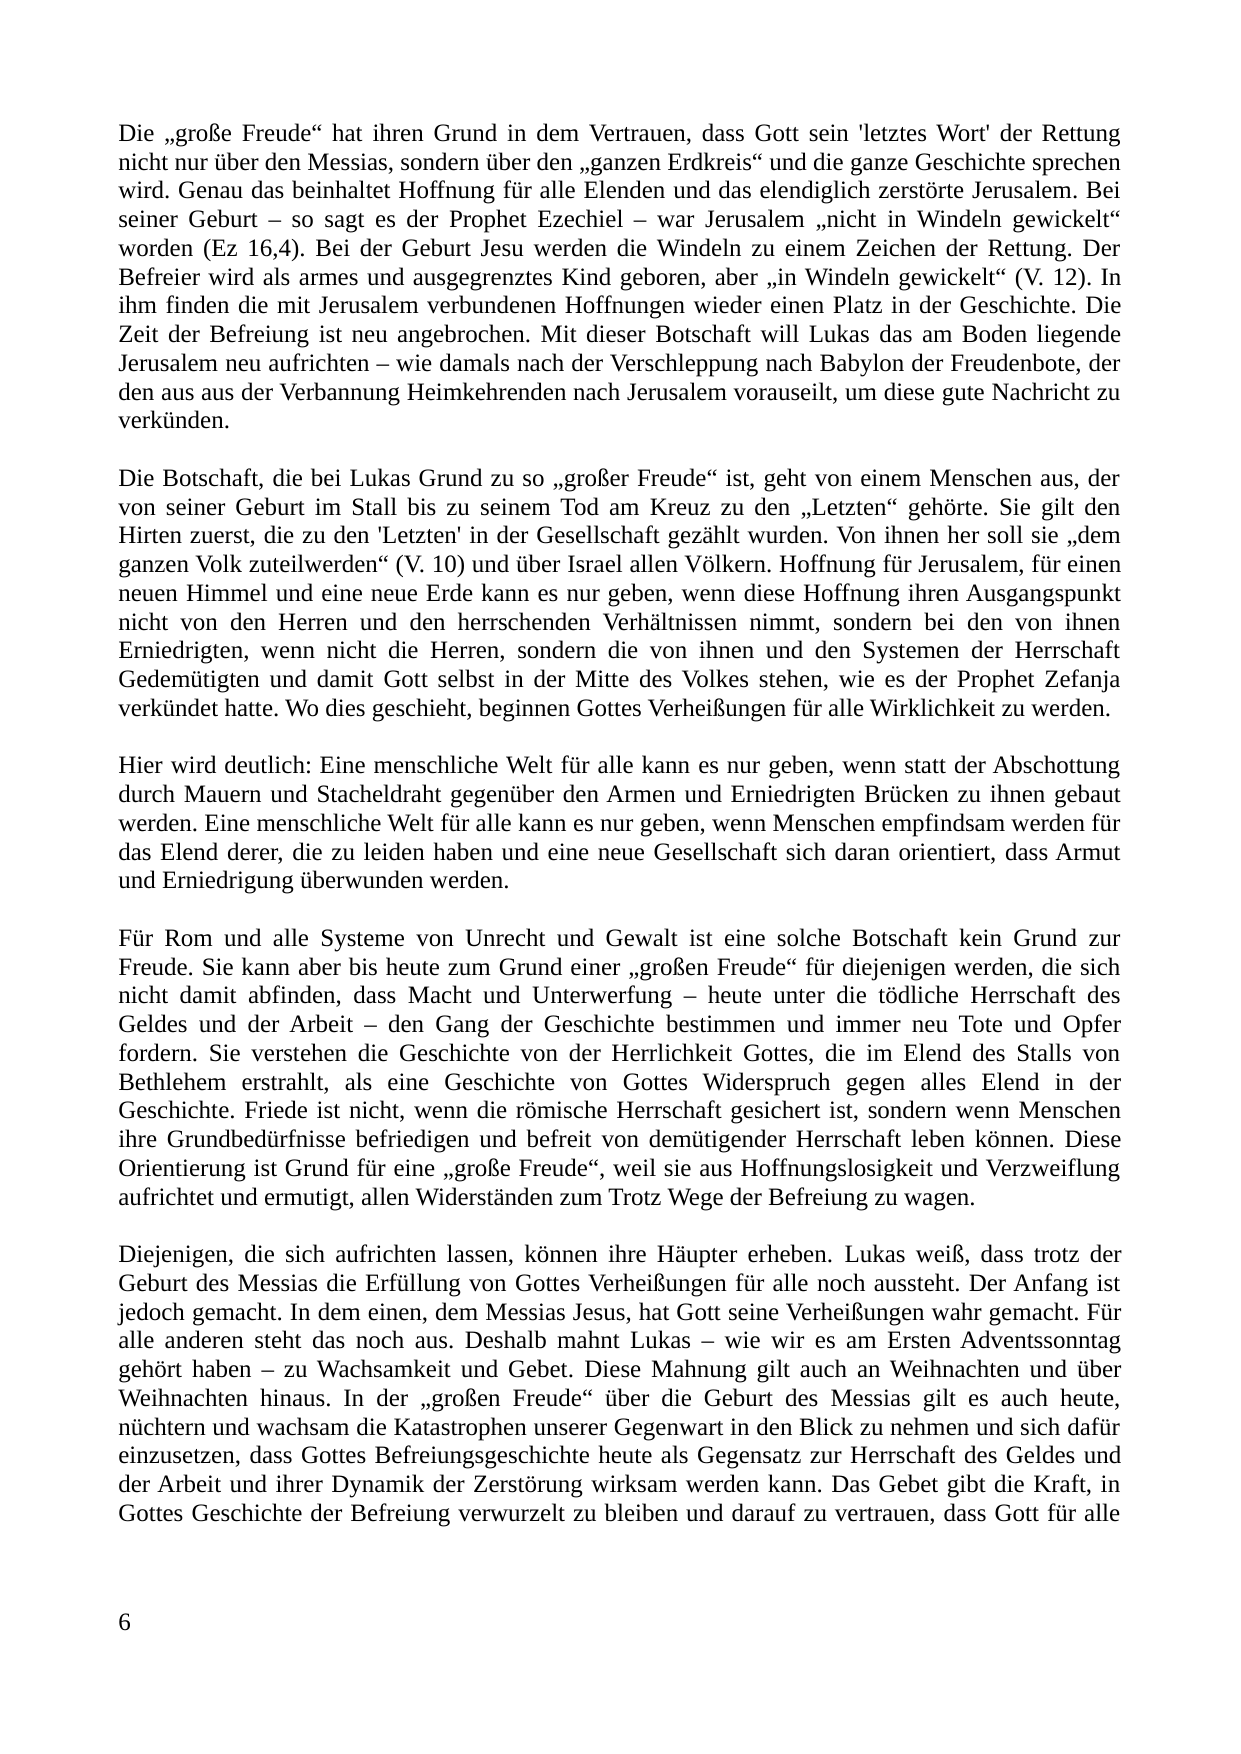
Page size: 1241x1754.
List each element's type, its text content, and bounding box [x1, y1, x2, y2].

text Die Botschaft, die bei Lukas Grund zu so „großer Freude“ ist, geht von einem Menschen aus, der von seiner Geburt im Stall bis zu seinem Tod am Kreuz zu den „Letzten“ gehörte. Sie gilt den Hirten zuerst, die zu den 'Letzten' in der Gesellschaft gezählt wurden. Von ihnen her soll sie „dem ganzen Volk zuteilwerden“ (V. 10) und über Israel allen Völkern. Hoffnung für Jerusalem, für einen neuen Himmel und eine neue Erde kann es nur geben, wenn diese Hoffnung ihren Ausgangspunkt nicht von den Herren und den herrschenden Verhältnissen nimmt, sondern bei den von ihnen Erniedrigten, wenn nicht die Herren, sondern die von ihnen und den Systemen der Herrschaft Gedemütigten und damit Gott selbst in der Mitte des Volkes stehen, wie es der Prophet Zefanja verkündet hatte. Wo dies geschieht, beginnen Gottes Verheißungen für alle Wirklichkeit zu werden. [118, 463, 1122, 722]
text Diejenigen, die sich aufrichten lassen, können ihre Häupter erheben. Lukas weiß, dass trotz der Geburt des Messias die Erfüllung von Gottes Verheißungen für alle noch aussteht. Der Anfang ist jedoch gemacht. In dem einen, dem Messias Jesus, hat Gott seine Verheißungen wahr gemacht. Für alle anderen steht das noch aus. Deshalb mahnt Lukas – wie wir es am Ersten Adventssonntag gehört haben – zu Wachsamkeit und Gebet. Diese Mahnung gilt auch an Weihnachten und über Weihnachten hinaus. In der „großen Freude“ über die Geburt des Messias gilt es auch heute, nüchtern und wachsam die Katastrophen unserer Gegenwart in den Blick zu nehmen und sich dafür einzusetzen, dass Gottes Befreiungsgeschichte heute als Gegensatz zur Herrschaft des Geldes und der Arbeit und ihrer Dynamik der Zerstörung wirksam werden kann. Das Gebet gibt die Kraft, in Gottes Geschichte der Befreiung verwurzelt zu bleiben und darauf zu vertrauen, dass Gott für alle [118, 1239, 1122, 1527]
text Hier wird deutlich: Eine menschliche Welt für alle kann es nur geben, wenn statt der Abschottung durch Mauern und Stacheldraht gegenüber den Armen und Erniedrigten Brücken zu ihnen gebaut werden. Eine menschliche Welt für alle kann es nur geben, wenn Menschen empfindsam werden für das Elend derer, die zu leiden haben und eine neue Gesellschaft sich daran orientiert, dass Armut und Erniedrigung überwunden werden. [118, 751, 1122, 894]
text Für Rom und alle Systeme von Unrecht und Gewalt ist eine solche Botschaft kein Grund zur Freude. Sie kann aber bis heute zum Grund einer „großen Freude“ für diejenigen werden, die sich nicht damit abfinden, dass Macht und Unterwerfung – heute unter die tödliche Herrschaft des Geldes und der Arbeit – den Gang der Geschichte bestimmen und immer neu Tote und Opfer fordern. Sie verstehen die Geschichte von der Herrlichkeit Gottes, die im Elend des Stalls von Bethlehem erstrahlt, als eine Geschichte von Gottes Widerspruch gegen alles Elend in der Geschichte. Friede ist nicht, wenn die römische Herrschaft gesichert ist, sondern wenn Menschen ihre Grundbedürfnisse befriedigen und befreit von demütigender Herrschaft leben können. Diese Orientierung ist Grund für eine „große Freude“, weil sie aus Hoffnungslosigkeit und Verzweiflung aufrichtet und ermutigt, allen Widerständen zum Trotz Wege der Befreiung zu wagen. [118, 923, 1122, 1211]
text Die „große Freude“ hat ihren Grund in dem Vertrauen, dass Gott sein 'letztes Wort' der Rettung nicht nur über den Messias, sondern über den „ganzen Erdkreis“ und die ganze Geschichte sprechen wird. Genau das beinhaltet Hoffnung für alle Elenden und das elendiglich zerstörte Jerusalem. Bei seiner Geburt – so sagt es der Prophet Ezechiel – war Jerusalem „nicht in Windeln gewickelt“ worden (Ez 16,4). Bei der Geburt Jesu werden die Windeln zu einem Zeichen der Rettung. Der Befreier wird als armes und ausgegrenztes Kind geboren, aber „in Windeln gewickelt“ (V. 12). In ihm finden die mit Jerusalem verbundenen Hoffnungen wieder einen Platz in der Geschichte. Die Zeit der Befreiung ist neu angebrochen. Mit dieser Botschaft will Lukas das am Boden liegende Jerusalem neu aufrichten – wie damals nach der Verschleppung nach Babylon der Freudenbote, der den aus aus der Verbannung Heimkehrenden nach Jerusalem vorauseilt, um diese gute Nachricht zu verkünden. [118, 118, 1122, 434]
